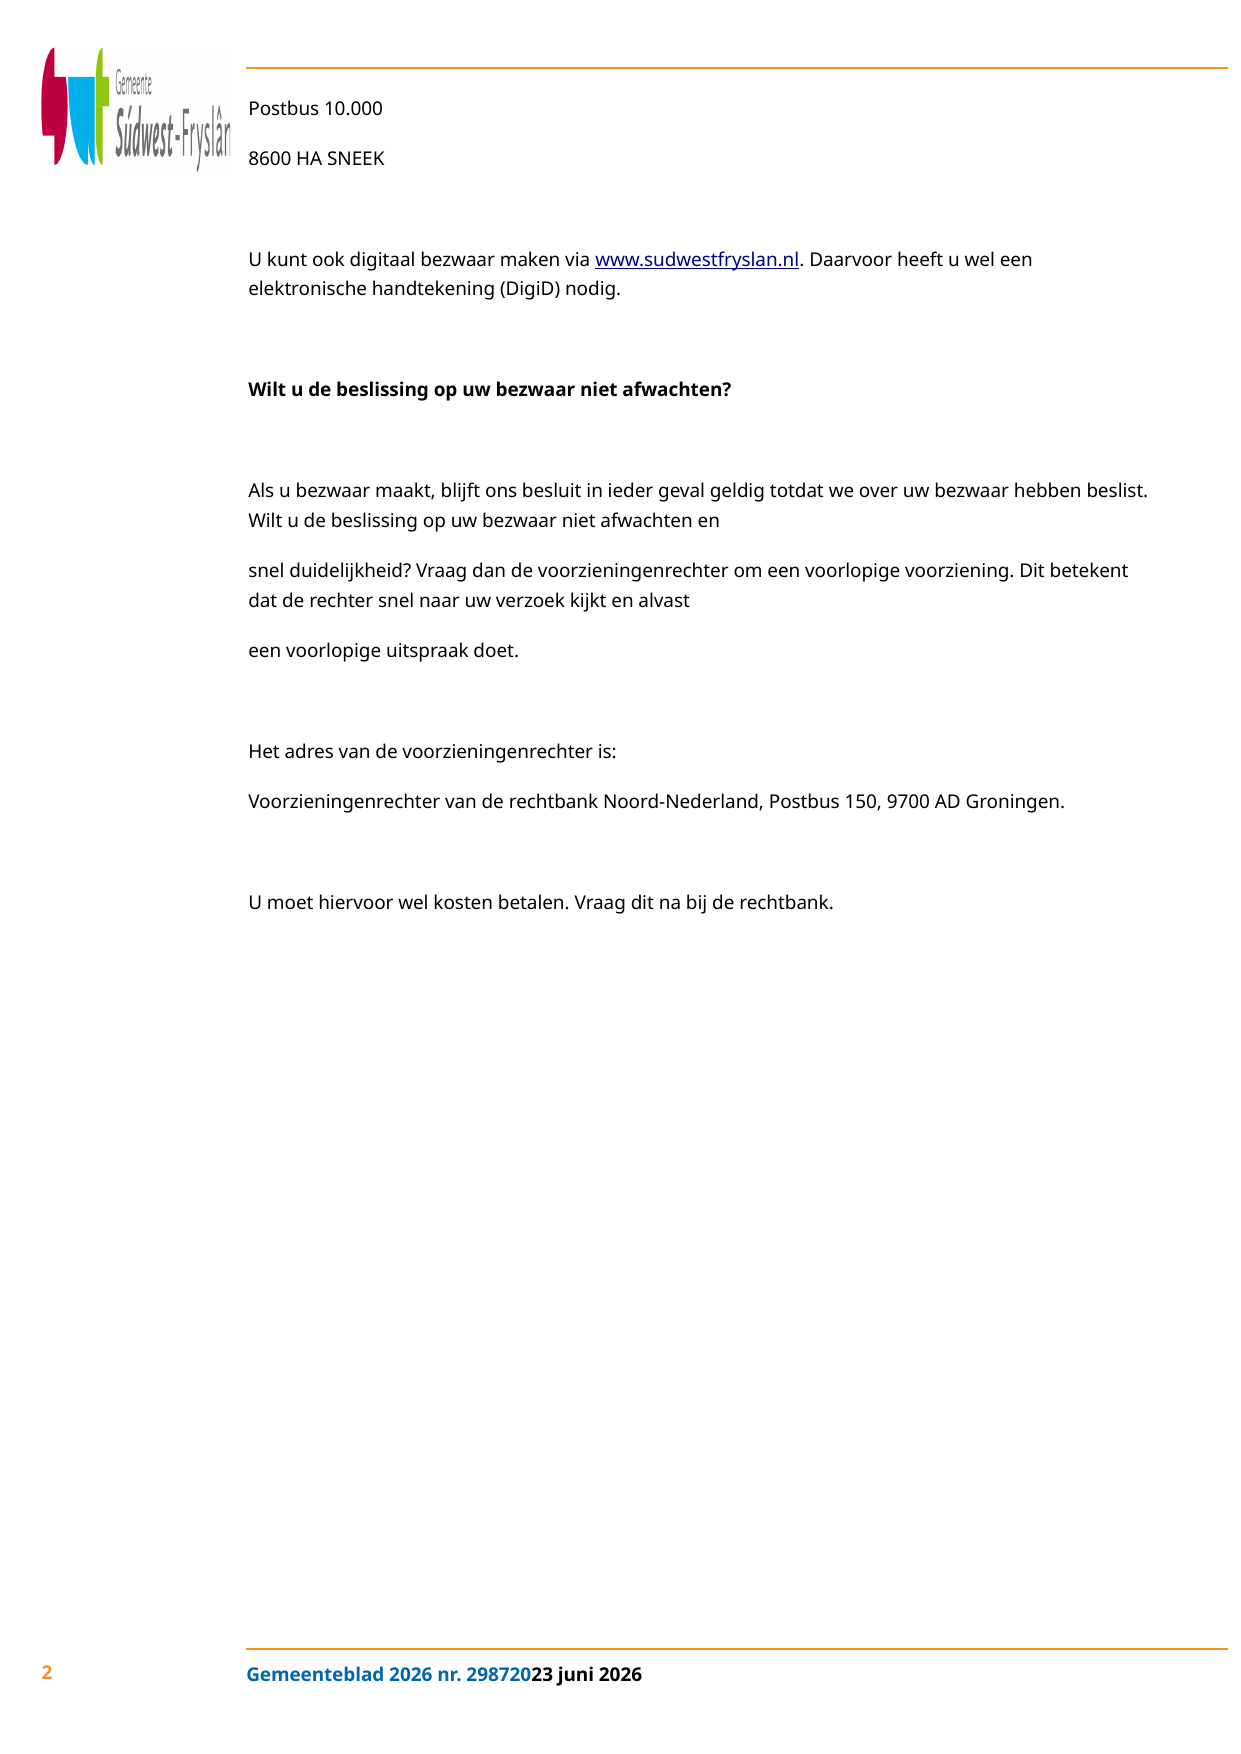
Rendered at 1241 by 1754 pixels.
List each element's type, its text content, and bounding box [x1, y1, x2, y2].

text een voorlopige uitspraak doet. [248, 637, 1152, 663]
text Als u bezwaar maakt, blijft ons besluit in ieder geval geldig totdat we over uw bezwaar hebben beslist. Wilt u de beslissing op uw bezwaar niet afwachten en [248, 477, 1152, 533]
picture [41, 47, 231, 172]
text Het adres van de voorzieningenrechter is: [248, 738, 1152, 764]
text U moet hiervoor wel kosten betalen. Vraag dit na bij de rechtbank. [248, 889, 1152, 915]
text 8600 HA SNEEK [248, 145, 1152, 171]
text Postbus 10.000 [248, 95, 1152, 121]
text U kunt ook digitaal bezwaar maken via www.sudwestfryslan.nl. Daarvoor heeft u wel een elektronische handtekening (DigiD) nodig. [248, 246, 1152, 301]
text Wilt u de beslissing op uw bezwaar niet afwachten? [248, 376, 1152, 402]
text snel duidelijkheid? Vraag dan de voorzieningenrechter om een voorlopige voorziening. Dit betekent dat de rechter snel naar uw verzoek kijkt en alvast [248, 557, 1152, 613]
text Voorzieningenrechter van de rechtbank Noord-Nederland, Postbus 150, 9700 AD Groningen. [248, 788, 1152, 814]
